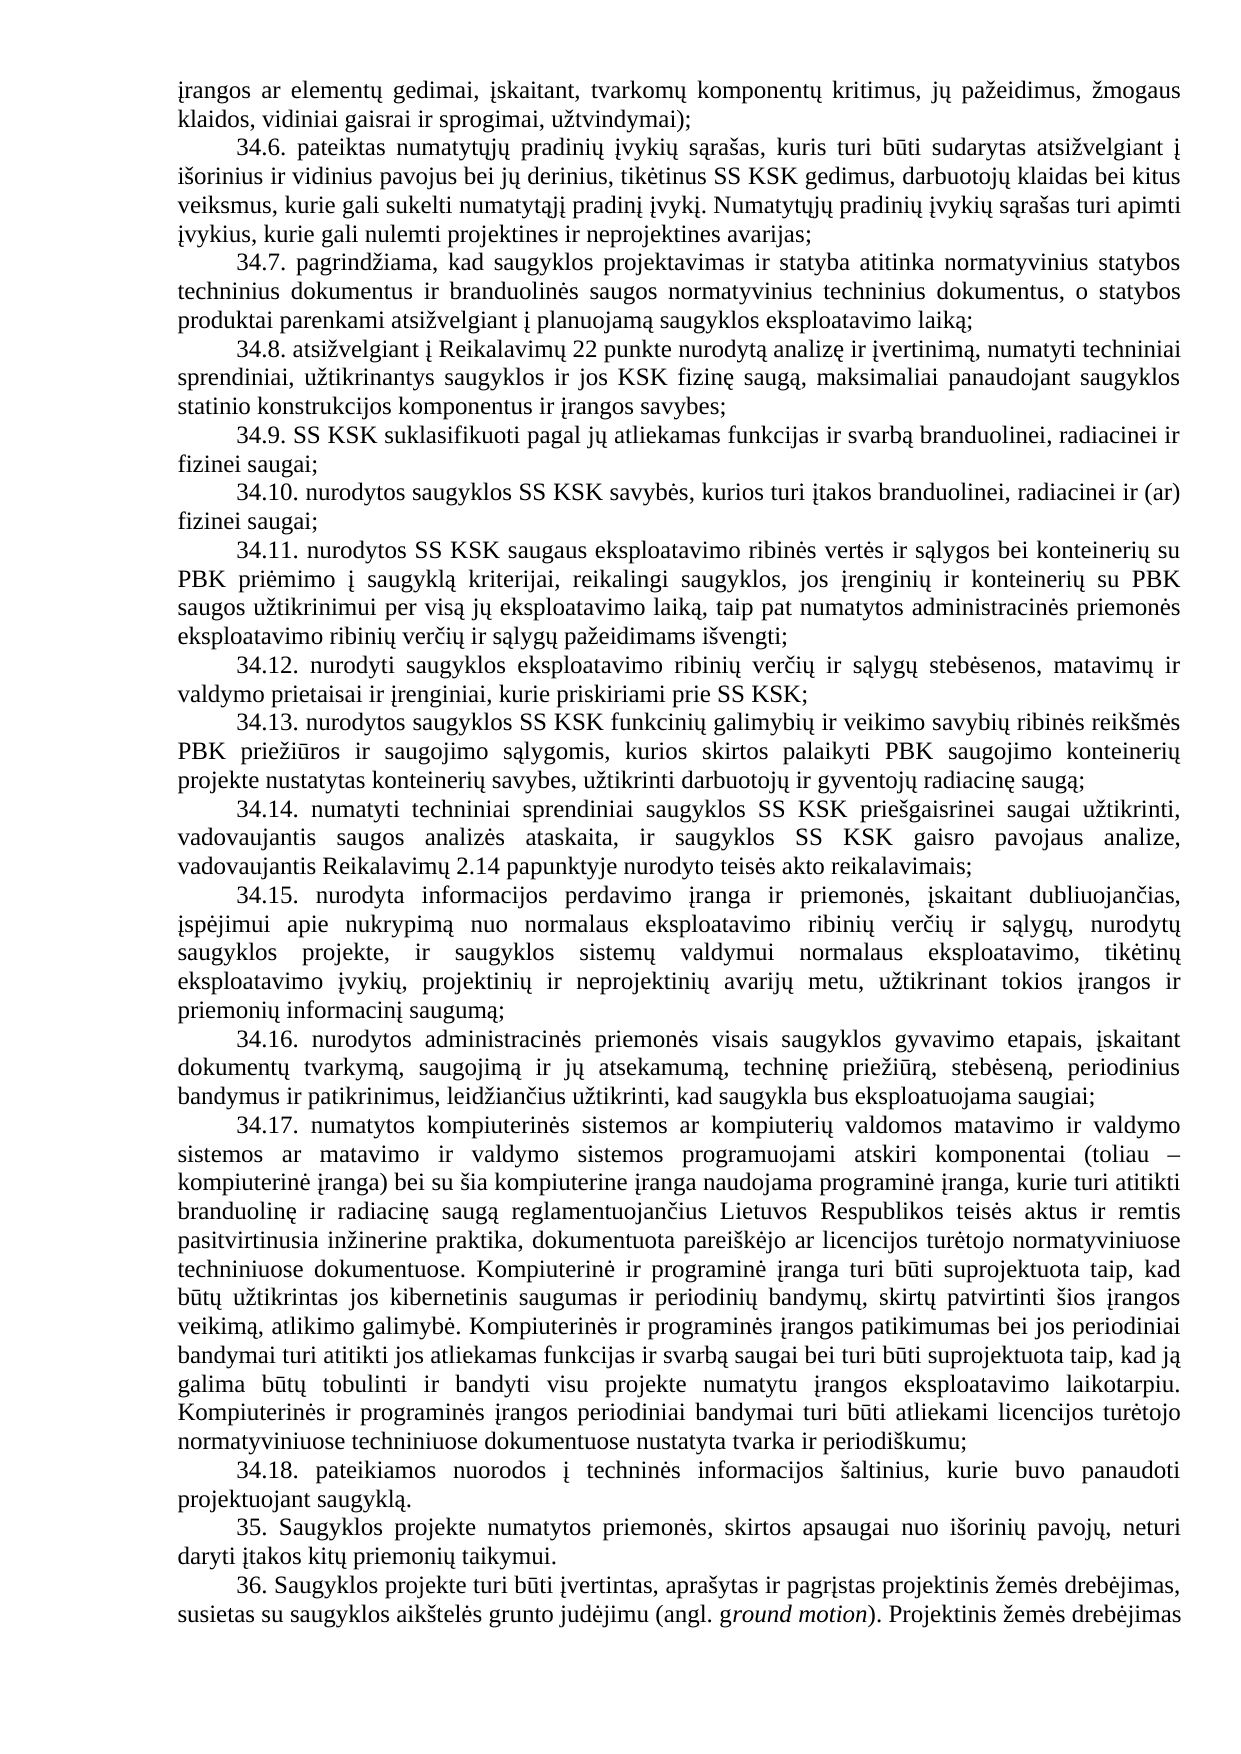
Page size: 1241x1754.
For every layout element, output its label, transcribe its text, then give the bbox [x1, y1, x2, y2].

text 34.14. numatyti techniniai sprendiniai saugyklos SS KSK priešgaisrinei saugai užtikrinti, vadovaujantis saugos analizės ataskaita, ir saugyklos SS KSK gaisro pavojaus analize, vadovaujantis Reikalavimų 2.14 papunktyje nurodyto teisės akto reikalavimais; [177, 794, 1181, 880]
text 34.13. nurodytos saugyklos SS KSK funkcinių galimybių ir veikimo savybių ribinės reikšmės PBK priežiūros ir saugojimo sąlygomis, kurios skirtos palaikyti PBK saugojimo konteinerių projekte nustatytas konteinerių savybes, užtikrinti darbuotojų ir gyventojų radiacinę saugą; [177, 707, 1181, 794]
text 36. Saugyklos projekte turi būti įvertintas, aprašytas ir pagrįstas projektinis žemės drebėjimas, susietas su saugyklos aikštelės grunto judėjimu (angl. ground motion). Projektinis žemės drebėjimas [177, 1570, 1181, 1627]
text 34.16. nurodytos administracinės priemonės visais saugyklos gyvavimo etapais, įskaitant dokumentų tvarkymą, saugojimą ir jų atsekamumą, techninę priežiūrą, stebėseną, periodinius bandymus ir patikrinimus, leidžiančius užtikrinti, kad saugykla bus eksploatuojama saugiai; [177, 1024, 1181, 1110]
text 34.8. atsižvelgiant į Reikalavimų 22 punkte nurodytą analizę ir įvertinimą, numatyti techniniai sprendiniai, užtikrinantys saugyklos ir jos KSK fizinę saugą, maksimaliai panaudojant saugyklos statinio konstrukcijos komponentus ir įrangos savybes; [177, 334, 1181, 420]
text 34.17. numatytos kompiuterinės sistemos ar kompiuterių valdomos matavimo ir valdymo sistemos ar matavimo ir valdymo sistemos programuojami atskiri komponentai (toliau – kompiuterinė įranga) bei su šia kompiuterine įranga naudojama programinė įranga, kurie turi atitikti branduolinę ir radiacinę saugą reglamentuojančius Lietuvos Respublikos teisės aktus ir remtis pasitvirtinusia inžinerine praktika, dokumentuota pareiškėjo ar licencijos turėtojo normatyviniuose techniniuose dokumentuose. Kompiuterinė ir programinė įranga turi būti suprojektuota taip, kad būtų užtikrintas jos kibernetinis saugumas ir periodinių bandymų, skirtų patvirtinti šios įrangos veikimą, atlikimo galimybė. Kompiuterinės ir programinės įrangos patikimumas bei jos periodiniai bandymai turi atitikti jos atliekamas funkcijas ir svarbą saugai bei turi būti suprojektuota taip, kad ją galima būtų tobulinti ir bandyti visu projekte numatytu įrangos eksploatavimo laikotarpiu. Kompiuterinės ir programinės įrangos periodiniai bandymai turi būti atliekami licencijos turėtojo normatyviniuose techniniuose dokumentuose nustatyta tvarka ir periodiškumu; [177, 1110, 1181, 1455]
text 34.10. nurodytos saugyklos SS KSK savybės, kurios turi įtakos branduolinei, radiacinei ir (ar) fizinei saugai; [177, 477, 1181, 535]
text 34.18. pateikiamos nuorodos į techninės informacijos šaltinius, kurie buvo panaudoti projektuojant saugyklą. [177, 1455, 1181, 1512]
text 34.7. pagrindžiama, kad saugyklos projektavimas ir statyba atitinka normatyvinius statybos techninius dokumentus ir branduolinės saugos normatyvinius techninius dokumentus, o statybos produktai parenkami atsižvelgiant į planuojamą saugyklos eksploatavimo laiką; [177, 247, 1181, 334]
text 34.9. SS KSK suklasifikuoti pagal jų atliekamas funkcijas ir svarbą branduolinei, radiacinei ir fizinei saugai; [177, 420, 1181, 477]
text 34.12. nurodyti saugyklos eksploatavimo ribinių verčių ir sąlygų stebėsenos, matavimų ir valdymo prietaisai ir įrenginiai, kurie priskiriami prie SS KSK; [177, 650, 1181, 707]
text 34.6. pateiktas numatytųjų pradinių įvykių sąrašas, kuris turi būti sudarytas atsižvelgiant į išorinius ir vidinius pavojus bei jų derinius, tikėtinus SS KSK gedimus, darbuotojų klaidas bei kitus veiksmus, kurie gali sukelti numatytąjį pradinį įvykį. Numatytųjų pradinių įvykių sąrašas turi apimti įvykius, kurie gali nulemti projektines ir neprojektines avarijas; [177, 132, 1181, 247]
text 34.11. nurodytos SS KSK saugaus eksploatavimo ribinės vertės ir sąlygos bei konteinerių su PBK priėmimo į saugyklą kriterijai, reikalingi saugyklos, jos įrenginių ir konteinerių su PBK saugos užtikrinimui per visą jų eksploatavimo laiką, taip pat numatytos administracinės priemonės eksploatavimo ribinių verčių ir sąlygų pažeidimams išvengti; [177, 535, 1181, 650]
text 34.15. nurodyta informacijos perdavimo įranga ir priemonės, įskaitant dubliuojančias, įspėjimui apie nukrypimą nuo normalaus eksploatavimo ribinių verčių ir sąlygų, nurodytų saugyklos projekte, ir saugyklos sistemų valdymui normalaus eksploatavimo, tikėtinų eksploatavimo įvykių, projektinių ir neprojektinių avarijų metu, užtikrinant tokios įrangos ir priemonių informacinį saugumą; [177, 880, 1181, 1024]
text įrangos ar elementų gedimai, įskaitant, tvarkomų komponentų kritimus, jų pažeidimus, žmogaus klaidos, vidiniai gaisrai ir sprogimai, užtvindymai); [177, 75, 1181, 132]
text 35. Saugyklos projekte numatytos priemonės, skirtos apsaugai nuo išorinių pavojų, neturi daryti įtakos kitų priemonių taikymui. [177, 1512, 1181, 1570]
